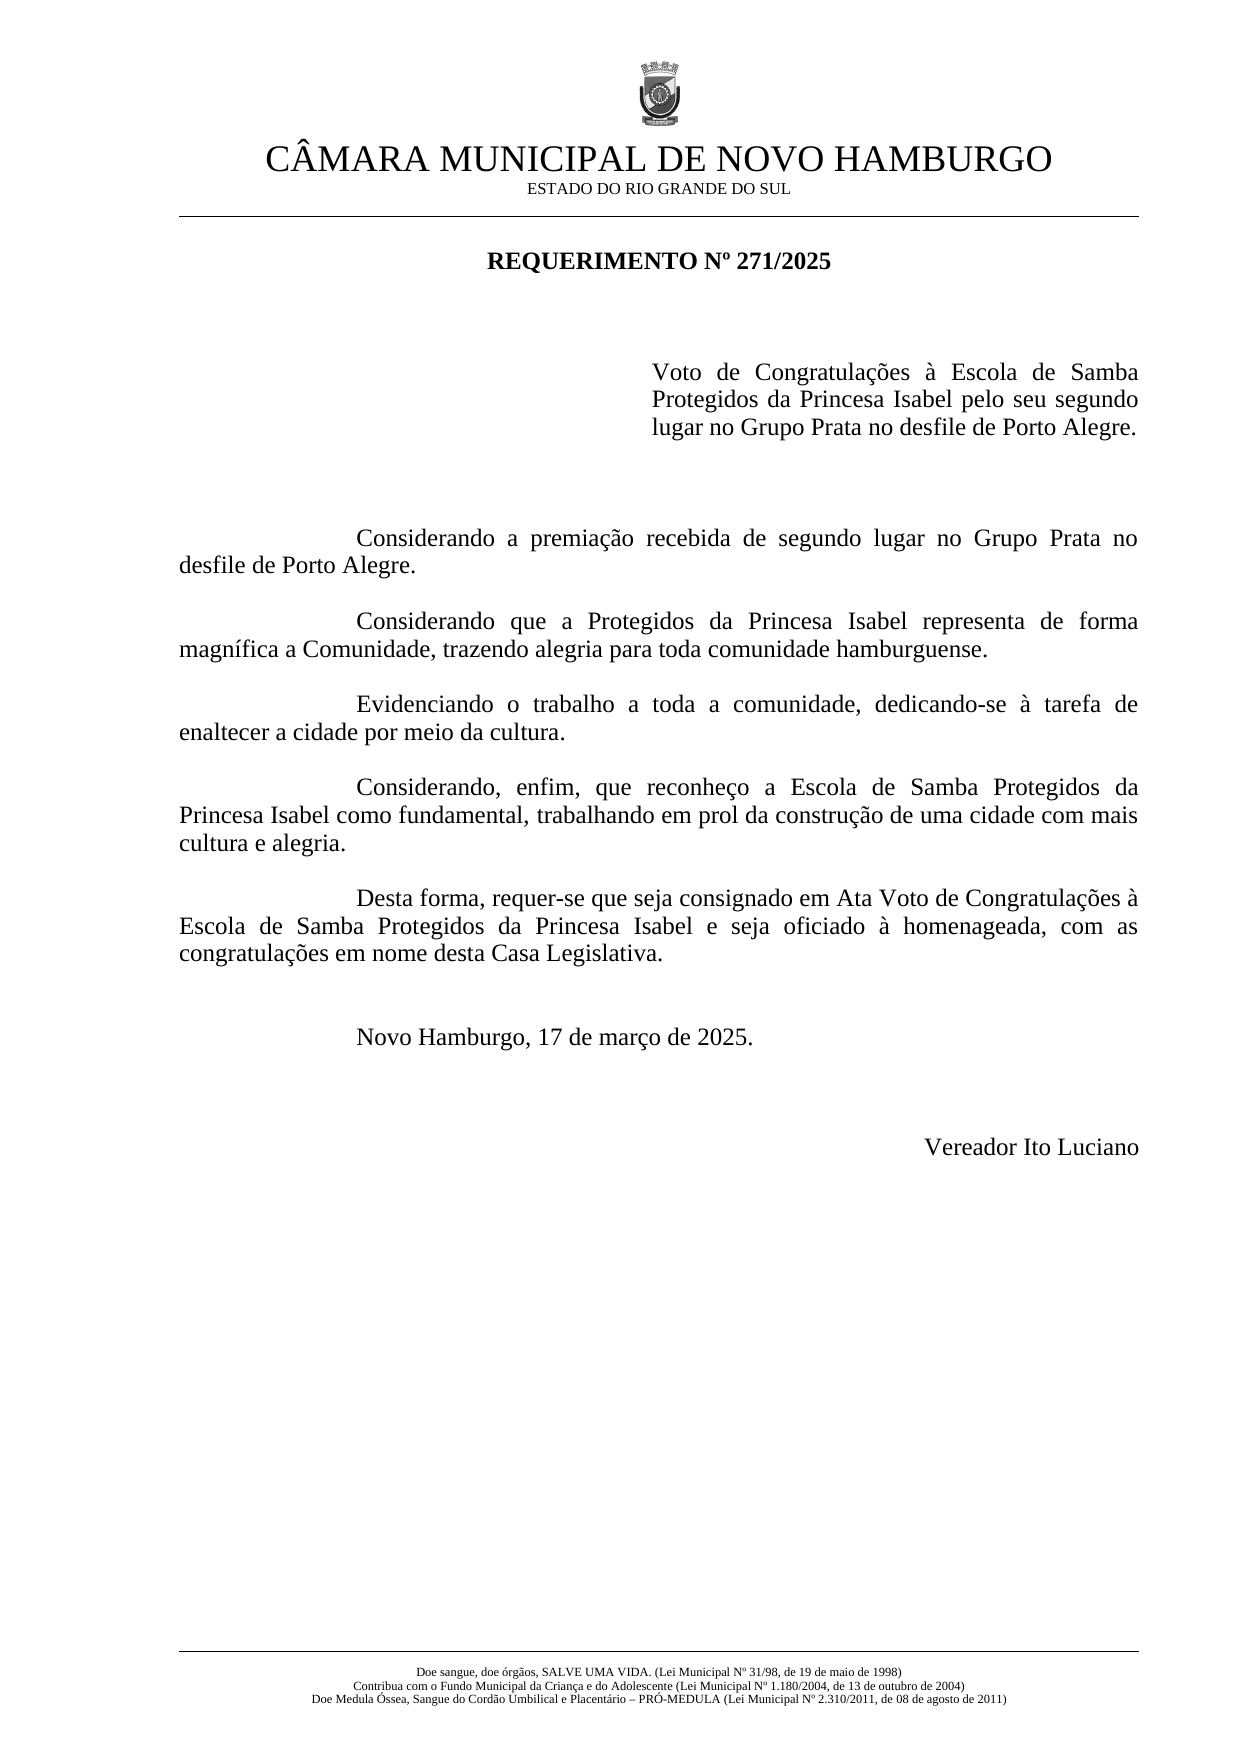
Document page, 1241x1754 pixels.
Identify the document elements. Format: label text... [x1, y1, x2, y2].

text Vereador Ito Luciano [179, 1133, 1139, 1161]
text Considerando, enfim, que reconheço a Escola de Samba Protegidos da Princesa Isabel como fundamental, trabalhando em prol da construção de uma cidade com mais cultura e alegria. [179, 773, 1139, 856]
text Voto de Congratulações à Escola de Samba Protegidos da Princesa Isabel pelo seu segundo lugar no Grupo Prata no desfile de Porto Alegre. [652, 358, 1139, 441]
text Considerando que a Protegidos da Princesa Isabel representa de forma magnífica a Comunidade, trazendo alegria para toda comunidade hamburguense. [179, 607, 1139, 662]
text Novo Hamburgo, 17 de março de 2025. [179, 1023, 1139, 1050]
text REQUERIMENTO Nº 271/2025 [179, 247, 1139, 274]
text Desta forma, requer-se que seja consignado em Ata Voto de Congratulações à Escola de Samba Protegidos da Princesa Isabel e seja oficiado à homenageada, com as congratulações em nome desta Casa Legislativa. [179, 884, 1139, 967]
text Evidenciando o trabalho a toda a comunidade, dedicando-se à tarefa de enaltecer a cidade por meio da cultura. [179, 690, 1139, 746]
text Considerando a premiação recebida de segundo lugar no Grupo Prata no desfile de Porto Alegre. [179, 524, 1139, 579]
